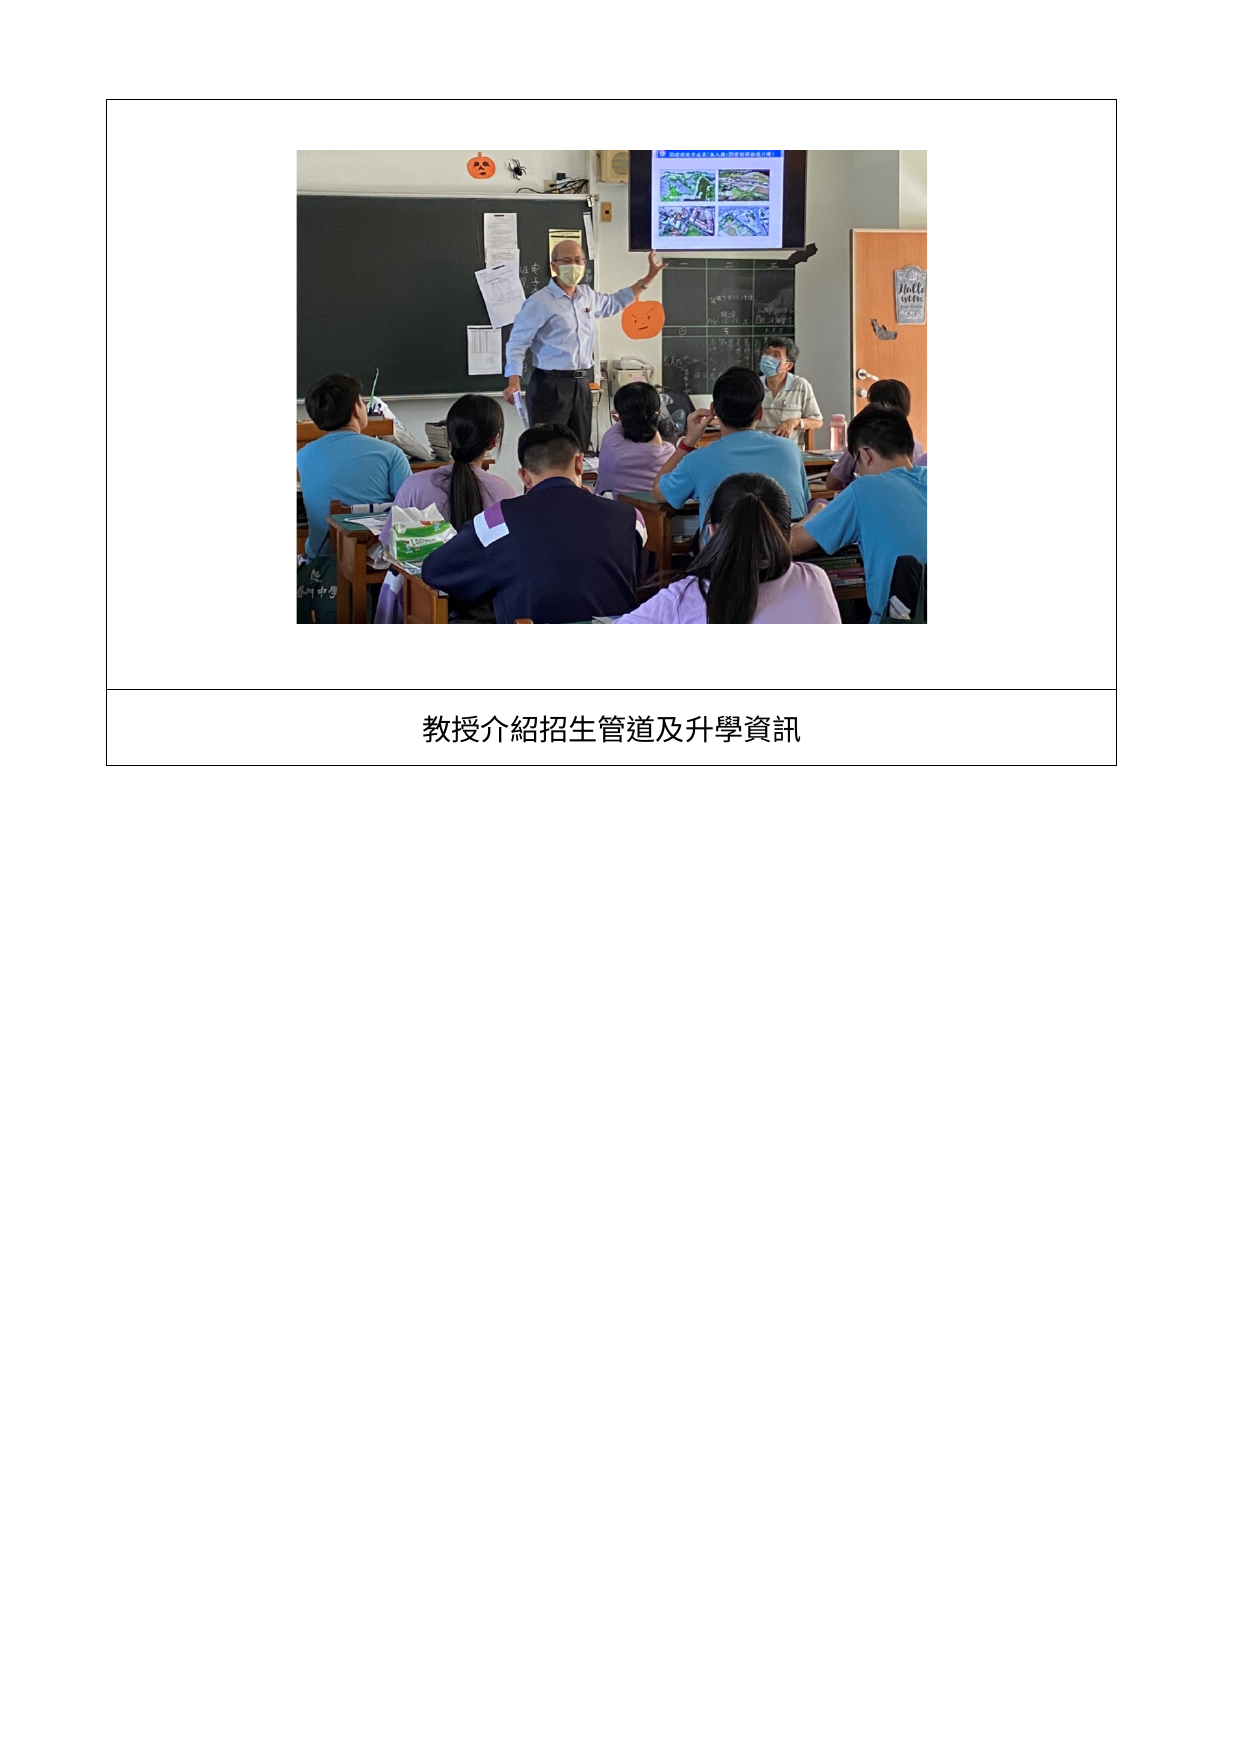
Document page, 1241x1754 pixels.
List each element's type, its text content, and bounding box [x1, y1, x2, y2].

table_cell 教授介紹招生管道及升學資訊 [107, 690, 1116, 765]
table_cell [107, 100, 1116, 689]
picture [296, 150, 928, 624]
